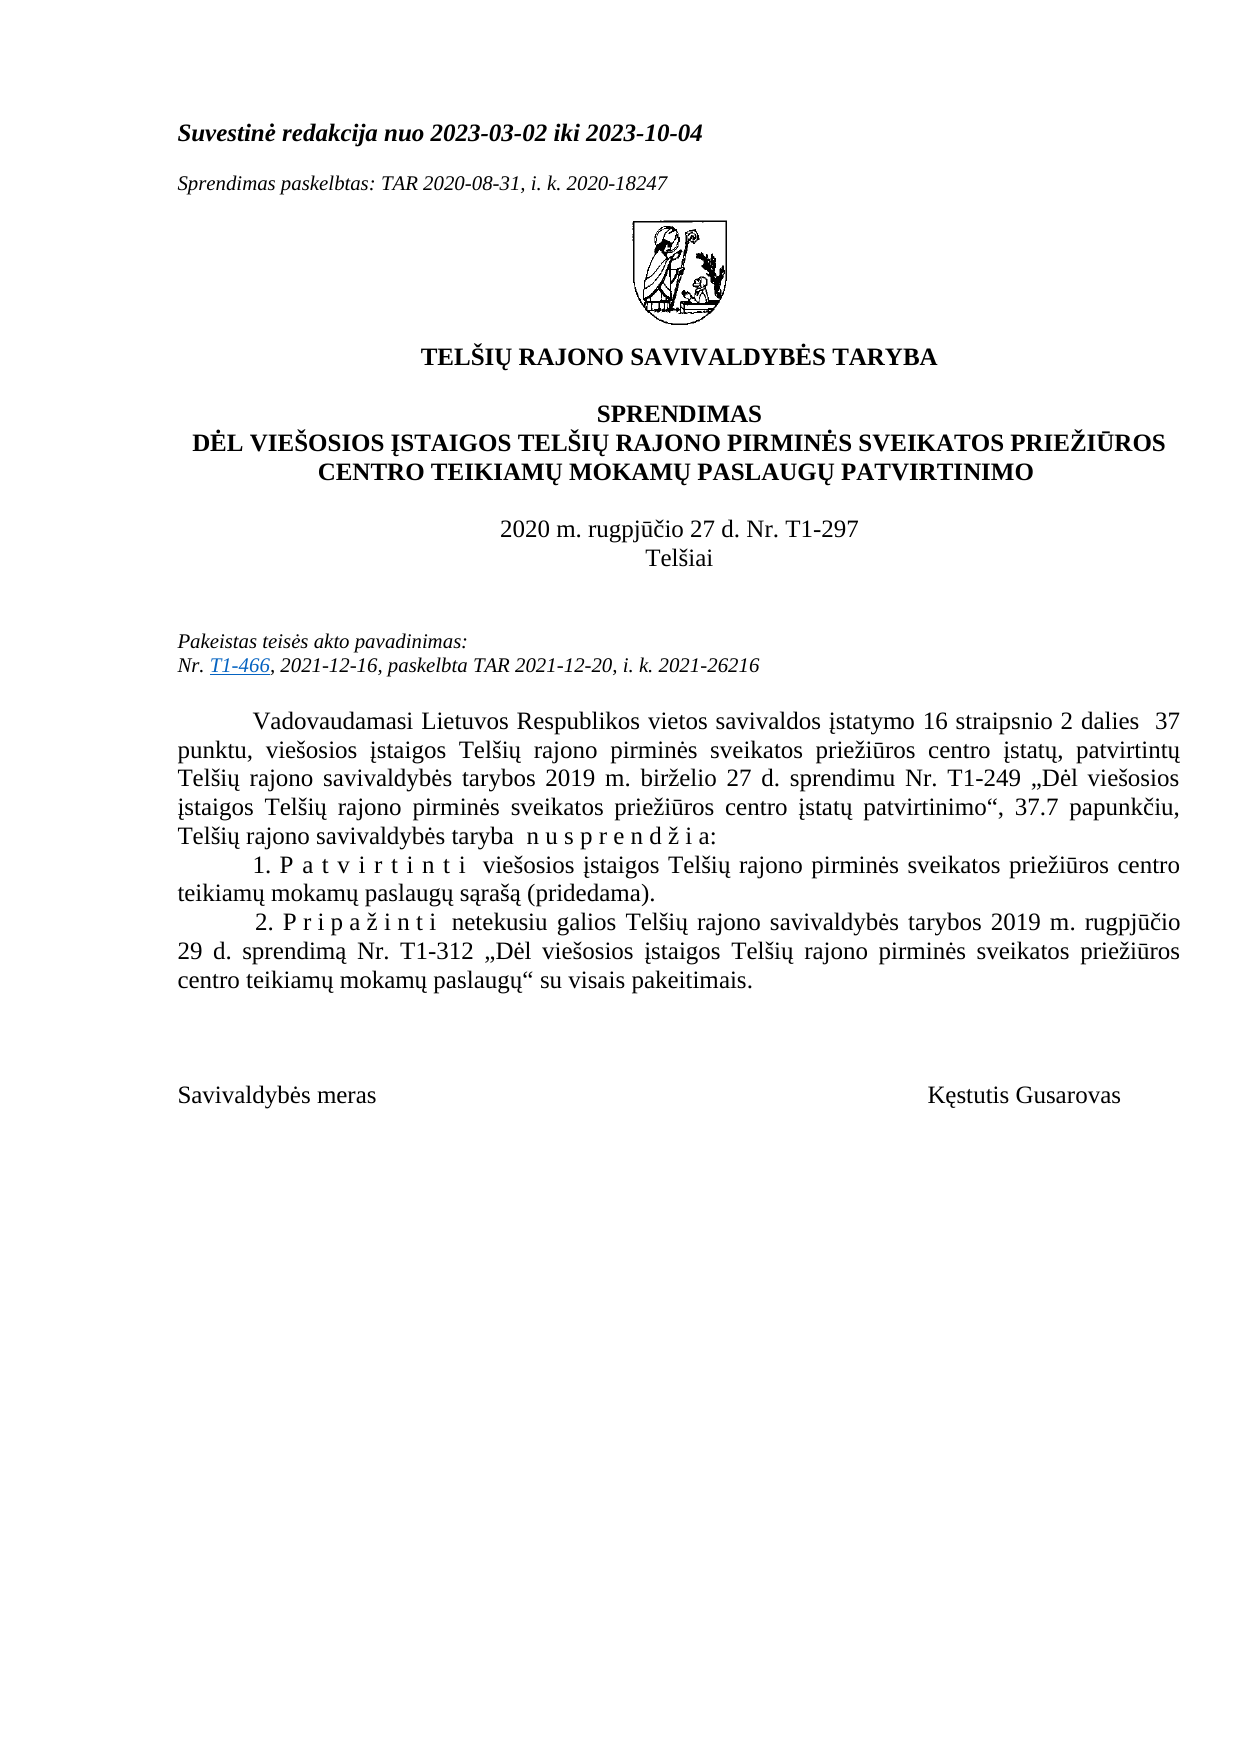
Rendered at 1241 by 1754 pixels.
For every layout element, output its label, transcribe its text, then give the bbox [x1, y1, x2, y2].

text Savivaldybės meras Kęstutis Gusarovas [177, 1080, 1181, 1108]
text 2. Pripažinti netekusiu galios Telšių rajono savivaldybės tarybos 2019 m. rugpjūčio 29 d. sprendimą Nr. T1-312 „Dėl viešosios įstaigos Telšių rajono pirminės sveikatos priežiūros centro teikiamų mokamų paslaugų“ su visais pakeitimais. [177, 907, 1181, 993]
text Vadovaudamasi Lietuvos Respublikos vietos savivaldos įstatymo 16 straipsnio 2 dalies 37 punktu, viešosios įstaigos Telšių rajono pirminės sveikatos priežiūros centro įstatų, patvirtintų Telšių rajono savivaldybės tarybos 2019 m. birželio 27 d. sprendimu Nr. T1-249 „Dėl viešosios įstaigos Telšių rajono pirminės sveikatos priežiūros centro įstatų patvirtinimo“, 37.7 papunkčiu, Telšių rajono savivaldybės taryba n u s p r e n d ž i a: [177, 706, 1181, 850]
text Telšiai [177, 543, 1181, 572]
subtitle SPRENDIMAS [177, 399, 1181, 428]
text 2020 m. rugpjūčio 27 d. Nr. T1-297 [177, 514, 1181, 543]
text 1. P a t v i r t i n t i viešosios įstaigos Telšių rajono pirminės sveikatos priežiūros centro teikiamų mokamų paslaugų sąrašą (pridedama). [177, 850, 1181, 907]
text DĖL VIEŠOSIOS ĮSTAIGOS TELŠIŲ RAJONO PIRMINĖS SVEIKATOS PRIEŽIŪROS CENTRO TEIKIAMŲ MOKAMŲ PASLAUGŲ PATVIRTINIMO [177, 428, 1181, 485]
text Nr. T1-466, 2021-12-16, paskelbta TAR 2021-12-20, i. k. 2021-26216 [177, 653, 1181, 677]
text Suvestinė redakcija nuo 2023-03-02 iki 2023-10-04 [177, 118, 1181, 147]
text Pakeistas teisės akto pavadinimas: [177, 629, 1181, 653]
text Sprendimas paskelbtas: TAR 2020-08-31, i. k. 2020-18247 [177, 171, 1181, 195]
text TELŠIŲ RAJONO SAVIVALDYBĖS TARYBA [177, 342, 1181, 370]
